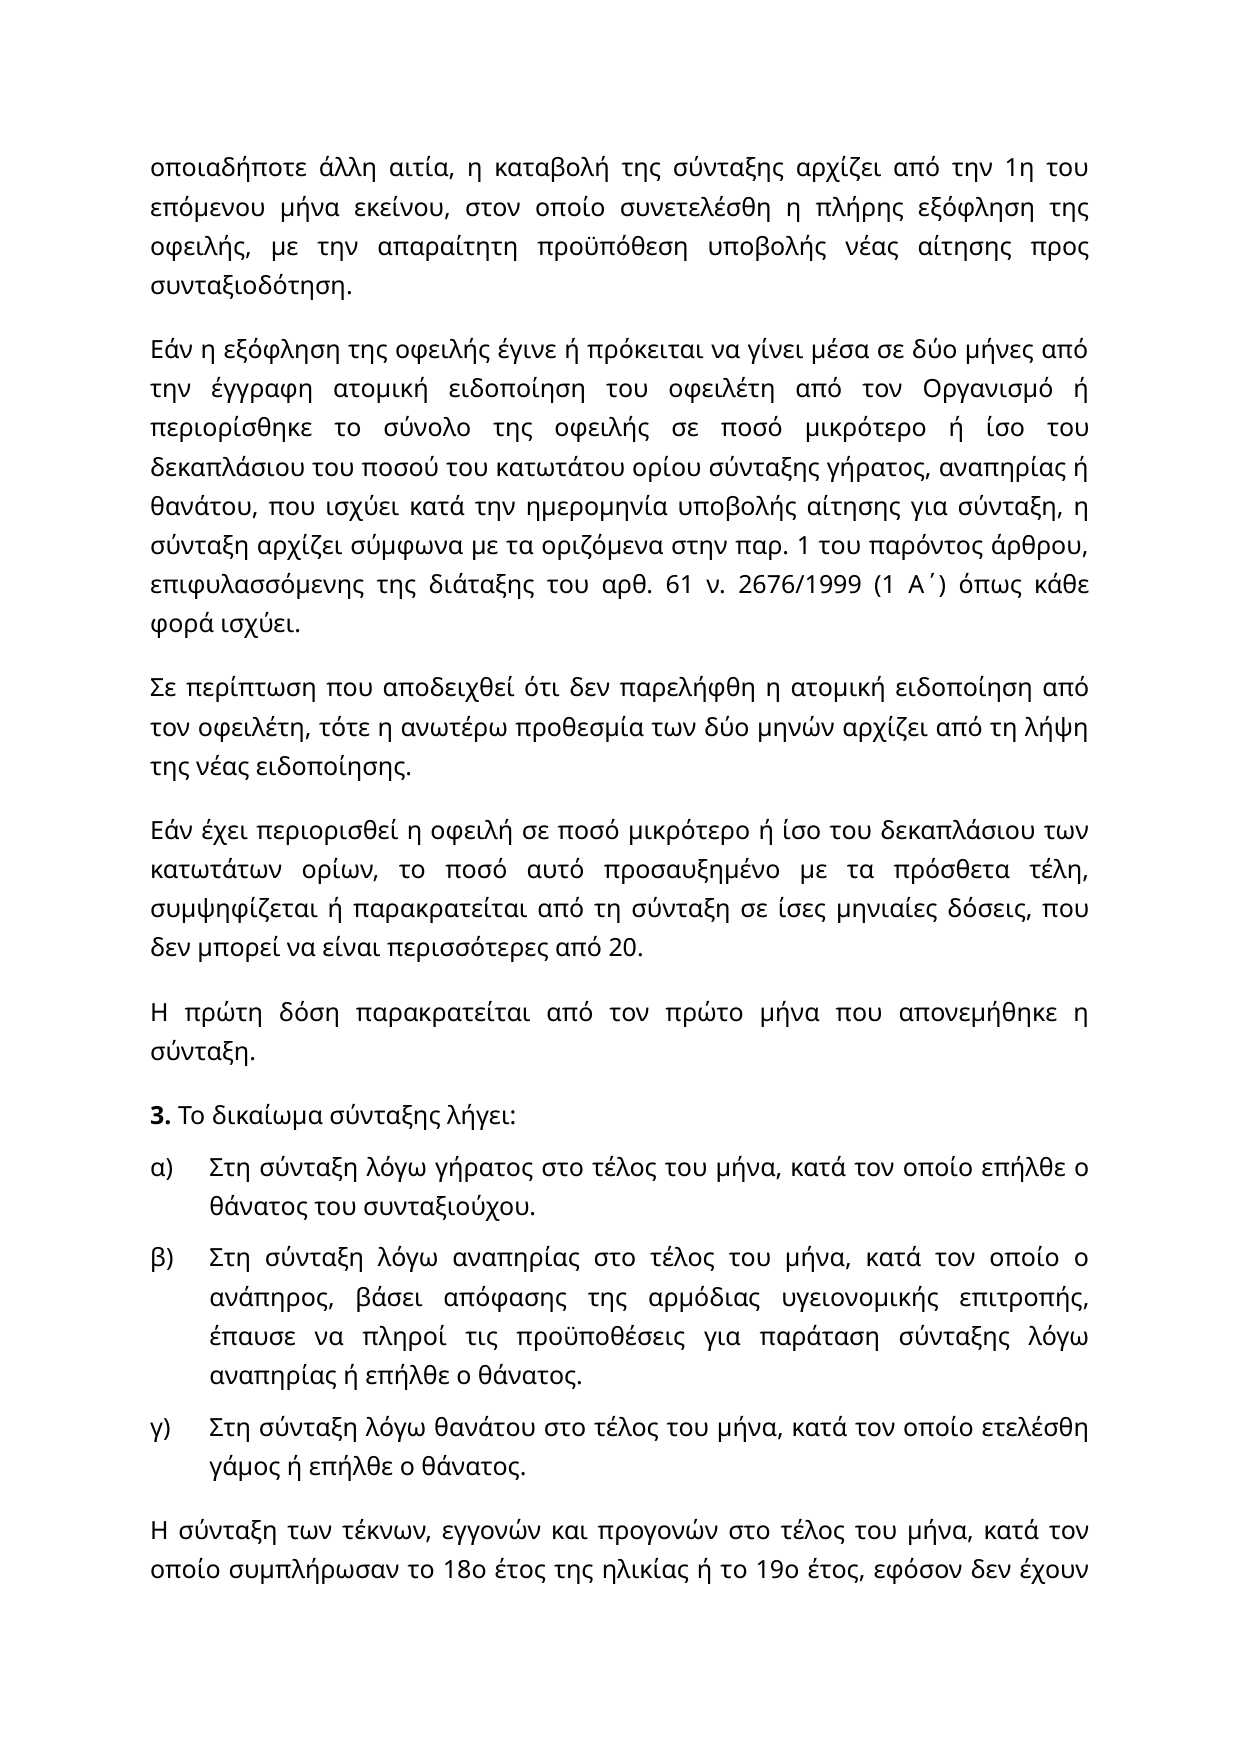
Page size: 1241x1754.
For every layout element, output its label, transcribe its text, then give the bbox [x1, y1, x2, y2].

list γ) Στη σύνταξη λόγω θανάτου στο τέλος του μήνα, κατά τον οποίο ετελέσθη γάμος ή επήλθε ο θάνατος. [150, 1409, 1090, 1482]
text Εάν έχει περιορισθεί η οφειλή σε ποσό μικρότερο ή ίσο του δεκαπλάσιου των κατωτάτων ορίων, το ποσό αυτό προσαυξημένο με τα πρόσθετα τέλη, συμψηφίζεται ή παρακρατείται από τη σύνταξη σε ίσες μηνιαίες δόσεις, που δεν μπορεί να είναι περισσότερες από 20. [150, 812, 1090, 964]
text 3. Το δικαίωμα σύνταξης λήγει: [150, 1097, 1090, 1132]
text Η πρώτη δόση παρακρατείται από τον πρώτο μήνα που απονεμήθηκε η σύνταξη. [150, 994, 1090, 1067]
list β) Στη σύνταξη λόγω αναπηρίας στο τέλος του μήνα, κατά τον οποίο ο ανάπηρος, βάσει απόφασης της αρμόδιας υγειονομικής επιτροπής, έπαυσε να πληροί τις προϋποθέσεις για παράταση σύνταξης λόγω αναπηρίας ή επήλθε ο θάνατος. [150, 1240, 1090, 1392]
list α) Στη σύνταξη λόγω γήρατος στο τέλος του μήνα, κατά τον οποίο επήλθε ο θάνατος του συνταξιούχου. [150, 1149, 1090, 1222]
text Εάν η εξόφληση της οφειλής έγινε ή πρόκειται να γίνει μέσα σε δύο μήνες από την έγγραφη ατομική ειδοποίηση του οφειλέτη από τον Οργανισμό ή περιορίσθηκε το σύνολο της οφειλής σε ποσό μικρότερο ή ίσο του δεκαπλάσιου του ποσού του κατωτάτου ορίου σύνταξης γήρατος, αναπηρίας ή θανάτου, που ισχύει κατά την ημερομηνία υποβολής αίτησης για σύνταξη, η σύνταξη αρχίζει σύμφωνα με τα οριζόμενα στην παρ. 1 του παρόντος άρθρου, επιφυλασσόμενης της διάταξης του αρθ. 61 ν. 2676/1999 (1 Α΄) όπως κάθε φορά ισχύει. [150, 332, 1090, 640]
text Σε περίπτωση που αποδειχθεί ότι δεν παρελήφθη η ατομική ειδοποίηση από τον οφειλέτη, τότε η ανωτέρω προθεσμία των δύο μηνών αρχίζει από τη λήψη της νέας ειδοποίησης. [150, 670, 1090, 782]
text οποιαδήποτε άλλη αιτία, η καταβολή της σύνταξης αρχίζει από την 1η του επόμενου μήνα εκείνου, στον οποίο συνετελέσθη η πλήρης εξόφληση της οφειλής, με την απαραίτητη προϋπόθεση υποβολής νέας αίτησης προς συνταξιοδότηση. [150, 150, 1090, 302]
text Η σύνταξη των τέκνων, εγγονών και προγονών στο τέλος του μήνα, κατά τον οποίο συμπλήρωσαν το 18ο έτος της ηλικίας ή το 19ο έτος, εφόσον δεν έχουν [150, 1512, 1090, 1586]
